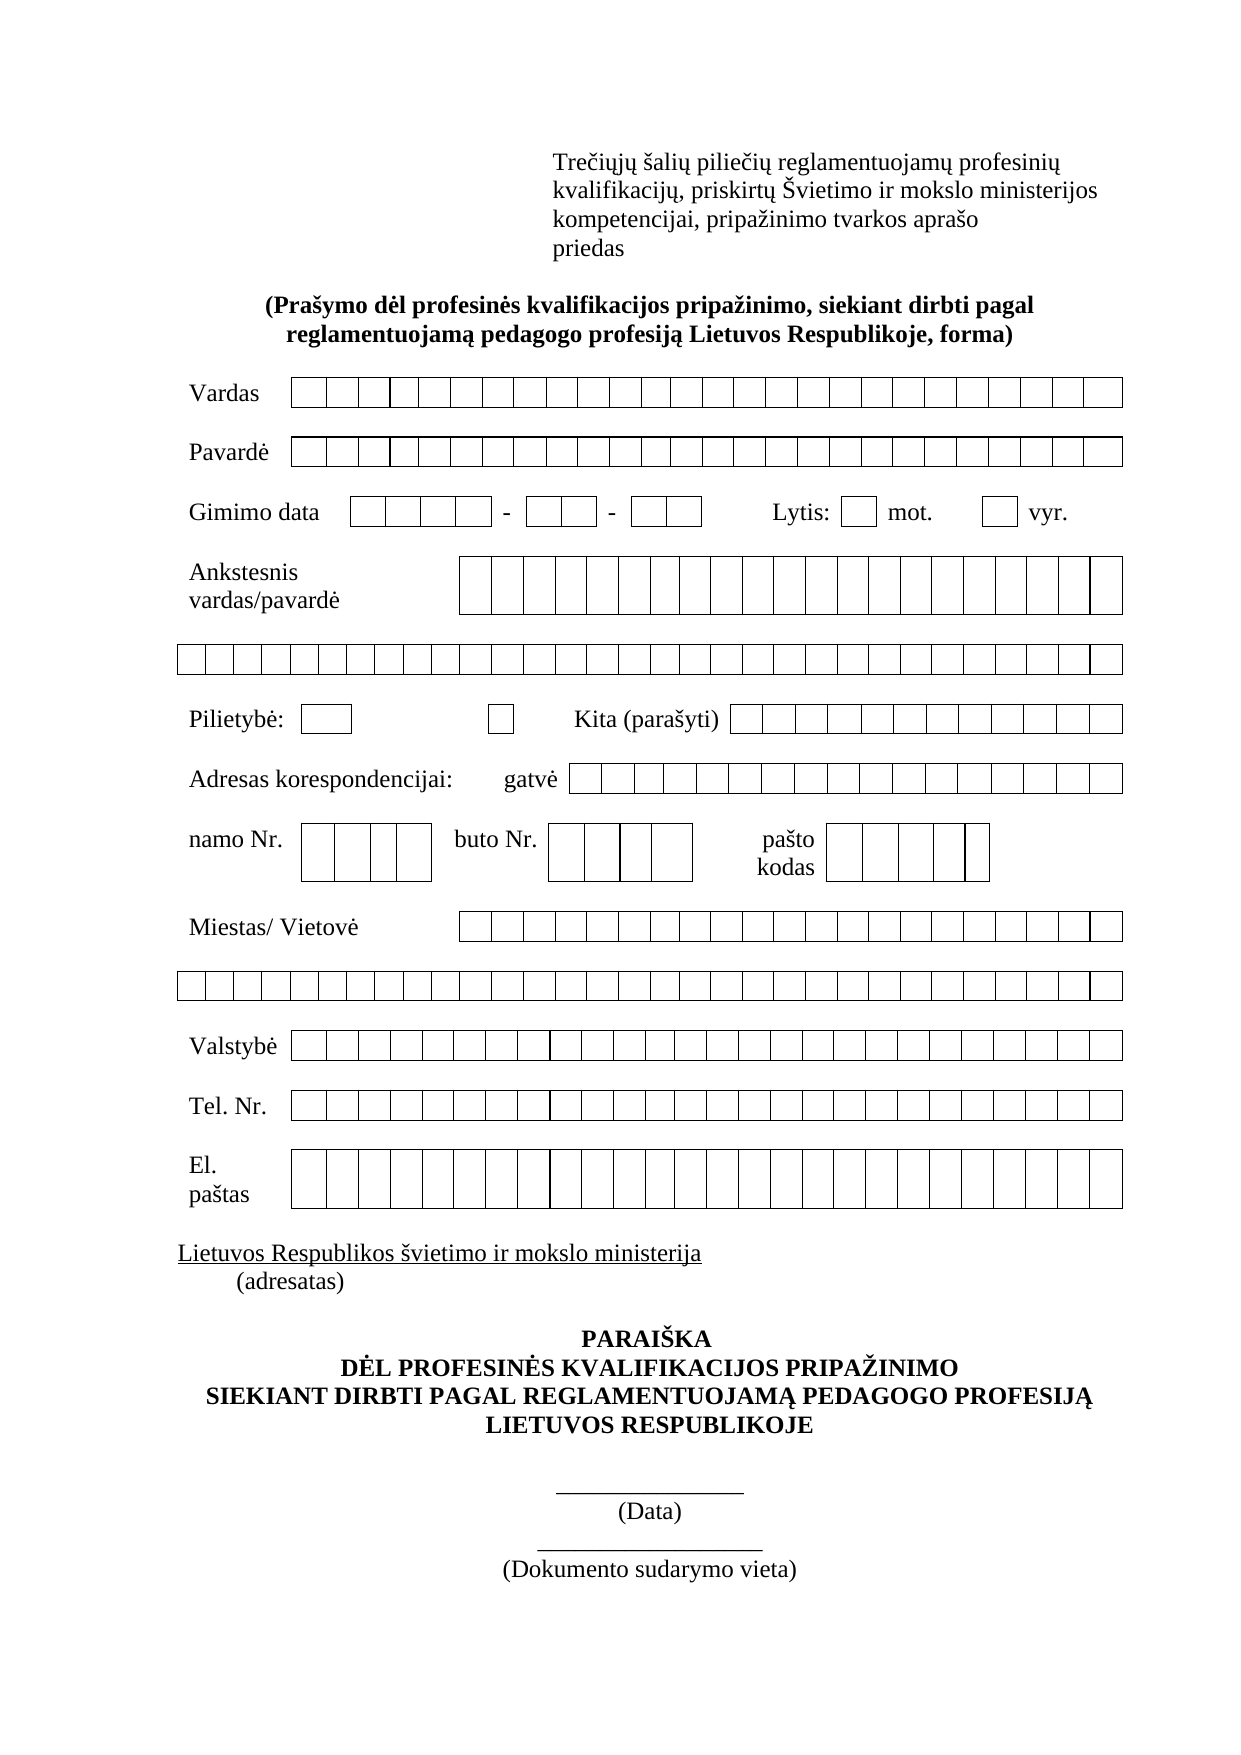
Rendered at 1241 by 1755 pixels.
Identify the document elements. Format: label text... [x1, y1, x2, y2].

table_header Miestas/ Vietovė [177, 911, 459, 941]
table_cell [587, 645, 618, 674]
table_cell [390, 1121, 422, 1149]
table_cell [932, 942, 963, 971]
table_header [806, 912, 837, 941]
table_cell [893, 438, 924, 466]
text priedas [552, 233, 1122, 262]
text (Prašymo dėl profesinės kvalifikacijos pripažinimo, siekiant dirbti pagal reglamentuojamą pedagogo profesiją Lietuvos Respublikoje, forma) [177, 291, 1122, 348]
table_cell [422, 1061, 454, 1090]
table_header [1021, 378, 1052, 407]
table_header [1057, 764, 1089, 793]
table_cell [614, 1091, 645, 1119]
table_cell [422, 1121, 454, 1149]
table_header [451, 378, 482, 407]
table_header [1027, 557, 1058, 614]
table_cell [514, 438, 546, 466]
table_cell [518, 1061, 550, 1090]
table_header [774, 912, 805, 941]
table_header [926, 764, 957, 793]
table_cell [550, 1061, 582, 1090]
table_cell [675, 1061, 706, 1090]
table_cell [1091, 972, 1122, 1000]
table_header [391, 378, 418, 407]
table_cell [930, 1061, 961, 1090]
table_cell [1090, 942, 1122, 971]
table_cell [292, 1150, 326, 1208]
table_cell [358, 1121, 390, 1149]
table_cell [460, 942, 491, 971]
table_cell [834, 1061, 866, 1090]
table_header [1091, 557, 1122, 614]
table_cell [610, 438, 641, 466]
table_cell [423, 1150, 453, 1208]
text Paraiška [177, 1324, 1122, 1353]
table_cell [551, 1091, 581, 1119]
table_header [667, 497, 701, 526]
table_header [932, 557, 963, 614]
table_cell [1089, 1061, 1122, 1090]
table_cell [900, 942, 932, 971]
table_header namo Nr. [177, 823, 301, 881]
table_header [893, 764, 925, 793]
table_header [994, 1031, 1025, 1060]
table_cell [830, 438, 861, 466]
table_header [927, 705, 958, 733]
table_cell [1090, 615, 1122, 644]
table_header [1090, 705, 1122, 733]
table_header [549, 824, 584, 881]
table_cell [178, 645, 205, 674]
table_cell [177, 1060, 292, 1090]
table_cell [1059, 615, 1090, 644]
table_cell [774, 942, 805, 971]
table_cell [492, 645, 523, 674]
table_cell [326, 1061, 358, 1090]
table_cell Tel. Nr. [177, 1090, 291, 1119]
table_header vyr. [1018, 496, 1122, 526]
table_header Ankstesnis vardas/pavardė [177, 556, 459, 614]
table_header [359, 1031, 390, 1060]
table_header [898, 1031, 929, 1060]
table_header [514, 378, 546, 407]
table_cell [900, 615, 932, 644]
table_cell [423, 1091, 453, 1119]
table_cell [262, 972, 290, 1000]
table_header [930, 1031, 961, 1060]
table_cell [706, 1061, 738, 1090]
table_header [743, 912, 773, 941]
table_header [391, 1031, 422, 1060]
table_header [959, 705, 991, 733]
table_cell [555, 942, 587, 971]
table_cell [432, 645, 459, 674]
text kvalifikacijų, priskirtų Švietimo ir mokslo ministerijos [552, 176, 1122, 204]
table_header [492, 557, 523, 614]
table_cell [646, 1150, 674, 1208]
table_cell [587, 942, 618, 971]
table_cell [555, 615, 587, 644]
table_header [483, 378, 513, 407]
table_cell [347, 972, 374, 1000]
table_header [1057, 705, 1089, 733]
table_header [983, 497, 1017, 526]
table_header [1058, 1031, 1089, 1060]
table_header [996, 557, 1026, 614]
table_cell [454, 1150, 485, 1208]
table_cell [802, 1121, 834, 1149]
table_cell [774, 615, 805, 644]
table_header [729, 764, 761, 793]
table_cell [518, 1150, 549, 1208]
table_cell [706, 1121, 738, 1149]
table_header [842, 497, 876, 526]
table_cell [359, 1150, 390, 1208]
table_cell [734, 438, 765, 466]
table_header [925, 378, 956, 407]
table_cell [454, 1091, 485, 1119]
table_cell [862, 438, 892, 466]
table_header [795, 764, 827, 793]
table_cell [454, 1061, 486, 1090]
table_cell [578, 438, 609, 466]
table_header [734, 378, 765, 407]
table_cell [925, 438, 956, 466]
table_header [803, 1031, 833, 1060]
table_header [996, 912, 1026, 941]
text (Data) [177, 1496, 1122, 1525]
table_cell [327, 438, 358, 466]
table_cell [1026, 1061, 1057, 1090]
table_header [697, 764, 728, 793]
table_cell [805, 942, 837, 971]
table_header [680, 557, 710, 614]
table_cell [1026, 1121, 1057, 1149]
table_header [838, 912, 868, 941]
table_header [806, 557, 837, 614]
table_cell [319, 645, 346, 674]
table_header [763, 705, 795, 733]
table_header [335, 824, 370, 881]
table_header [707, 1031, 738, 1060]
text Lietuvos Respublikos švietimo ir mokslo ministerija [177, 1238, 1122, 1266]
text (adresatas) [177, 1266, 1122, 1295]
table_header [556, 912, 586, 941]
table_cell [798, 438, 829, 466]
table_cell [454, 1121, 486, 1149]
table_header [766, 378, 797, 407]
table_cell [1027, 615, 1058, 644]
table_cell [803, 1091, 833, 1119]
table_cell [739, 1150, 770, 1208]
table_cell [711, 972, 742, 1000]
table_cell [460, 972, 491, 1000]
table_cell [834, 1150, 865, 1208]
table_header [862, 705, 893, 733]
table_cell [996, 645, 1026, 674]
table_cell [930, 1150, 961, 1208]
table_cell [292, 1091, 326, 1119]
table_cell [375, 972, 403, 1000]
table_cell [932, 645, 963, 674]
table_header [397, 824, 431, 881]
table_cell [1026, 1091, 1057, 1119]
table_cell [614, 1061, 646, 1090]
text __________________ [177, 1525, 1122, 1554]
table_cell [359, 438, 389, 466]
table_header [454, 1031, 485, 1060]
table_cell [486, 1061, 518, 1090]
table_cell [358, 1061, 390, 1090]
table_cell [932, 615, 963, 644]
table_header [957, 378, 988, 407]
table_cell [739, 1091, 770, 1119]
table_cell [460, 615, 491, 644]
table_cell [391, 438, 418, 466]
text dėl profesinės kvalifikacijos pripažinimo [177, 1353, 1122, 1381]
table_header Kita (parašyti) [514, 704, 730, 733]
table_cell [619, 645, 650, 674]
table_header [635, 764, 663, 793]
table_cell [347, 645, 374, 674]
table_cell [771, 1150, 802, 1208]
table_cell [838, 645, 868, 674]
table_header [578, 378, 609, 407]
table_cell [834, 1121, 866, 1149]
table_cell [806, 645, 837, 674]
table_cell [523, 942, 555, 971]
table_header [1090, 1031, 1122, 1060]
table_cell [711, 645, 742, 674]
table_header [292, 378, 326, 407]
table_header [386, 497, 420, 526]
table_cell [675, 1091, 706, 1119]
table_cell [774, 645, 805, 674]
table_header [524, 557, 555, 614]
table_cell [898, 1121, 929, 1149]
table_cell [961, 1061, 994, 1090]
table_cell [177, 614, 459, 644]
table_cell [391, 1150, 422, 1208]
table_cell [679, 615, 711, 644]
table_cell [177, 407, 1122, 436]
table_header [828, 764, 859, 793]
table_cell [738, 1121, 770, 1149]
table_cell [292, 1061, 326, 1090]
table_header [901, 557, 931, 614]
table_cell [486, 1121, 518, 1149]
table_header [302, 705, 351, 733]
table_cell [837, 615, 869, 644]
table_header [492, 912, 523, 941]
table_header [762, 764, 794, 793]
table_cell [1090, 1091, 1122, 1119]
table_header [1059, 912, 1089, 941]
table_header [651, 557, 679, 614]
table_header [651, 912, 679, 941]
table_cell [964, 645, 995, 674]
table_header [419, 378, 450, 407]
table_cell [995, 942, 1027, 971]
table_cell [486, 1150, 517, 1208]
table_cell [675, 1121, 706, 1149]
table_header [834, 1031, 865, 1060]
table_cell [582, 1121, 614, 1149]
table_cell [646, 1091, 674, 1119]
table_header [774, 557, 805, 614]
table_header [680, 912, 710, 941]
table_header [421, 497, 455, 526]
table_cell [650, 942, 679, 971]
table_cell [743, 972, 773, 1000]
table_cell [491, 942, 523, 971]
table_cell [680, 645, 710, 674]
table_cell [523, 615, 555, 644]
table_cell [869, 972, 900, 1000]
table_cell [866, 1091, 897, 1119]
table_cell [742, 942, 774, 971]
table_header [989, 378, 1020, 407]
table_cell [642, 438, 670, 466]
table_header [582, 1031, 613, 1060]
table_header [964, 557, 995, 614]
table_cell [1090, 1150, 1122, 1208]
table_header [632, 497, 666, 526]
table_cell [996, 972, 1026, 1000]
table_header [869, 557, 900, 614]
table_header [866, 1031, 897, 1060]
table_header [798, 378, 829, 407]
table_cell [806, 972, 837, 1000]
table_cell [483, 438, 513, 466]
table_cell [962, 1150, 993, 1208]
table_header [962, 1031, 993, 1060]
table_header [893, 378, 924, 407]
table_cell [1059, 942, 1090, 971]
table_cell [1058, 1091, 1089, 1119]
table_cell [770, 1121, 802, 1149]
table_cell [1053, 438, 1083, 466]
table_cell [805, 615, 837, 644]
table_cell [703, 438, 733, 466]
table_cell [675, 1150, 706, 1208]
table_cell [837, 942, 869, 971]
text kompetencijai, pripažinimo tvarkos aprašo [552, 204, 1122, 233]
table_cell [651, 972, 679, 1000]
table_header [551, 1031, 581, 1060]
table_cell [679, 942, 711, 971]
table_header [771, 1031, 802, 1060]
table_cell [869, 942, 900, 971]
table_header [992, 764, 1023, 793]
table_cell [492, 972, 523, 1000]
table_cell [319, 972, 346, 1000]
table_cell [932, 972, 963, 1000]
table_header [1059, 557, 1089, 614]
table_cell [547, 438, 577, 466]
table_header Gimimo data [177, 496, 350, 526]
table_cell [556, 645, 586, 674]
table_cell [619, 615, 650, 644]
table_cell [234, 972, 261, 1000]
table_cell [1058, 1061, 1089, 1090]
table_header [1027, 912, 1058, 941]
table_cell [524, 645, 555, 674]
table_cell [524, 972, 555, 1000]
table_cell [671, 438, 702, 466]
table_cell [646, 1061, 674, 1090]
table_cell [930, 1091, 961, 1119]
table_header [556, 557, 586, 614]
table_header [302, 824, 334, 881]
table_header [460, 912, 491, 941]
table_header [327, 1031, 358, 1060]
table_cell [898, 1091, 929, 1119]
table_header [990, 823, 1122, 881]
table_header [619, 557, 650, 614]
table_cell [619, 942, 650, 971]
table_header [827, 824, 862, 881]
table_cell [766, 438, 797, 466]
table_cell [614, 1121, 646, 1149]
table_header gatvė [476, 763, 569, 793]
table_header [932, 912, 963, 941]
table_cell [375, 645, 403, 674]
table_header [587, 912, 618, 941]
table_cell [404, 972, 431, 1000]
table_cell [391, 1091, 422, 1119]
table_header [703, 378, 733, 407]
table_cell [774, 972, 805, 1000]
table_header [642, 378, 670, 407]
table_header [664, 764, 696, 793]
table_cell [326, 1121, 358, 1149]
table_header [456, 497, 491, 526]
table_cell [551, 1150, 581, 1208]
table_cell [650, 615, 679, 644]
table_cell [1021, 438, 1052, 466]
table_cell [1084, 438, 1122, 466]
table_cell [1089, 1121, 1122, 1149]
table_header [547, 378, 577, 407]
table_cell [1027, 645, 1058, 674]
table_cell Pavardė [177, 436, 291, 466]
table_header [863, 824, 898, 881]
table_cell [206, 972, 233, 1000]
text Trečiųjų šalių piliečių reglamentuojamų profesinių [552, 147, 1122, 176]
table_cell [738, 1061, 770, 1090]
table_cell [866, 1061, 898, 1090]
table_header [489, 705, 513, 733]
table_cell [587, 615, 618, 644]
table_header Vardas [177, 377, 291, 407]
table_header [652, 824, 692, 881]
table_header [711, 912, 742, 941]
table_header [352, 704, 488, 733]
table_cell [234, 645, 261, 674]
table_cell [866, 1150, 897, 1208]
table_cell [327, 1091, 358, 1119]
table_header [860, 764, 892, 793]
table_header [518, 1031, 549, 1060]
table_header [1026, 1031, 1057, 1060]
table_header - [597, 496, 631, 526]
table_cell [994, 1061, 1026, 1090]
table_cell [964, 615, 995, 644]
table_header [614, 1031, 645, 1060]
text (Dokumento sudarymo vieta) [177, 1554, 1122, 1583]
table_cell [292, 438, 326, 466]
table_cell [838, 972, 868, 1000]
table_cell [651, 645, 679, 674]
table_header Adresas korespondencijai: [177, 763, 476, 793]
table_cell [680, 972, 710, 1000]
table_header [460, 557, 491, 614]
table_cell [834, 1091, 865, 1119]
table_cell [587, 972, 618, 1000]
table_header [964, 912, 995, 941]
table_cell [178, 972, 205, 1000]
table_cell [1091, 645, 1122, 674]
table_cell [964, 972, 995, 1000]
table_cell [327, 1150, 358, 1208]
table_header [562, 497, 596, 526]
table_header [992, 705, 1023, 733]
table_cell [743, 645, 773, 674]
table_header [671, 378, 702, 407]
table_cell [930, 1121, 961, 1149]
table_header [743, 557, 773, 614]
table_header [423, 1031, 453, 1060]
table_cell [486, 1091, 517, 1119]
table_header Lytis: [702, 496, 841, 526]
table_cell [1026, 1150, 1057, 1208]
table_cell [177, 1120, 292, 1149]
table_cell [707, 1091, 738, 1119]
table_cell [1058, 1150, 1089, 1208]
table_cell [582, 1091, 613, 1119]
table_cell [582, 1150, 613, 1208]
table_header [351, 497, 385, 526]
table_cell [556, 972, 586, 1000]
table_cell [802, 1061, 834, 1090]
table_header [610, 378, 641, 407]
table_cell [711, 615, 742, 644]
table_header [731, 705, 762, 733]
table_header - [492, 496, 526, 526]
table_cell [866, 1121, 898, 1149]
table_cell [711, 942, 742, 971]
table_cell [518, 1091, 549, 1119]
table_header [527, 497, 561, 526]
table_header [327, 378, 358, 407]
table_cell [419, 438, 450, 466]
table_header [901, 912, 931, 941]
table_header [934, 824, 964, 881]
table_cell [901, 645, 931, 674]
table_header [966, 824, 989, 881]
table_cell [957, 438, 988, 466]
table_cell [1058, 1121, 1089, 1149]
table_header [359, 378, 389, 407]
table_header [1091, 912, 1122, 941]
table_cell [432, 972, 459, 1000]
table_cell [262, 645, 290, 674]
table_header [292, 1031, 326, 1060]
table_header [828, 705, 861, 733]
table_cell [962, 1091, 993, 1119]
table_cell [518, 1121, 550, 1149]
table_cell [742, 615, 774, 644]
table_header Valstybė [177, 1030, 291, 1060]
table_header [587, 557, 618, 614]
table_cell [994, 1121, 1026, 1149]
table_cell [961, 1121, 994, 1149]
table_cell [1027, 942, 1058, 971]
table_cell [994, 1150, 1025, 1208]
table_cell [995, 615, 1027, 644]
table_header [899, 824, 933, 881]
table_cell [390, 1061, 422, 1090]
table_cell [989, 438, 1020, 466]
table_header [711, 557, 742, 614]
table_cell [460, 645, 491, 674]
table_cell [898, 1061, 929, 1090]
table_cell [901, 972, 931, 1000]
table_header [621, 824, 651, 881]
table_cell [869, 615, 900, 644]
table_header [1084, 378, 1122, 407]
table_cell [451, 438, 482, 466]
table_cell [646, 1121, 674, 1149]
table_cell [994, 1091, 1025, 1119]
table_header [739, 1031, 770, 1060]
table_cell [771, 1091, 802, 1119]
table_header [869, 912, 900, 941]
table_header [1053, 378, 1083, 407]
table_header [862, 378, 892, 407]
table_cell [291, 645, 318, 674]
table_cell [1059, 972, 1089, 1000]
table_header [796, 705, 827, 733]
table_header pašto kodas [693, 823, 826, 881]
table_header [1024, 764, 1056, 793]
table_cell [619, 972, 650, 1000]
table_cell [291, 972, 318, 1000]
table_header [602, 764, 634, 793]
text siekiant dirbti pagal reglamentuojamą PEDAGOGO profesiją Lietuvos Respublikoje [177, 1381, 1122, 1439]
table_cell El. paštas [177, 1149, 291, 1208]
table_header mot. [877, 496, 982, 526]
table_cell [964, 942, 995, 971]
table_cell [206, 645, 233, 674]
table_header [486, 1031, 517, 1060]
table_header [619, 912, 650, 941]
table_header [646, 1031, 674, 1060]
text _______________ [177, 1468, 1122, 1496]
table_cell [707, 1150, 738, 1208]
table_header [570, 764, 601, 793]
table_header Pilietybė: [177, 704, 301, 733]
table_cell [292, 1121, 326, 1149]
table_cell [803, 1150, 833, 1208]
table_cell [614, 1150, 645, 1208]
table_cell [898, 1150, 929, 1208]
table_cell [359, 1091, 390, 1119]
table_header [838, 557, 868, 614]
table_cell [550, 1121, 582, 1149]
table_header [894, 705, 926, 733]
table_cell [582, 1061, 614, 1090]
table_header [675, 1031, 706, 1060]
table_header [958, 764, 991, 793]
table_cell [770, 1061, 802, 1090]
table_header [1090, 764, 1122, 793]
table_header [830, 378, 861, 407]
table_header buto Nr. [432, 823, 548, 881]
table_header [585, 824, 619, 881]
table_cell [1059, 645, 1089, 674]
table_header [524, 912, 555, 941]
table_cell [1027, 972, 1058, 1000]
table_cell [177, 941, 459, 971]
table_header [371, 824, 396, 881]
table_cell [491, 615, 523, 644]
table_cell [404, 645, 431, 674]
table_cell [869, 645, 900, 674]
table_header [1024, 705, 1056, 733]
